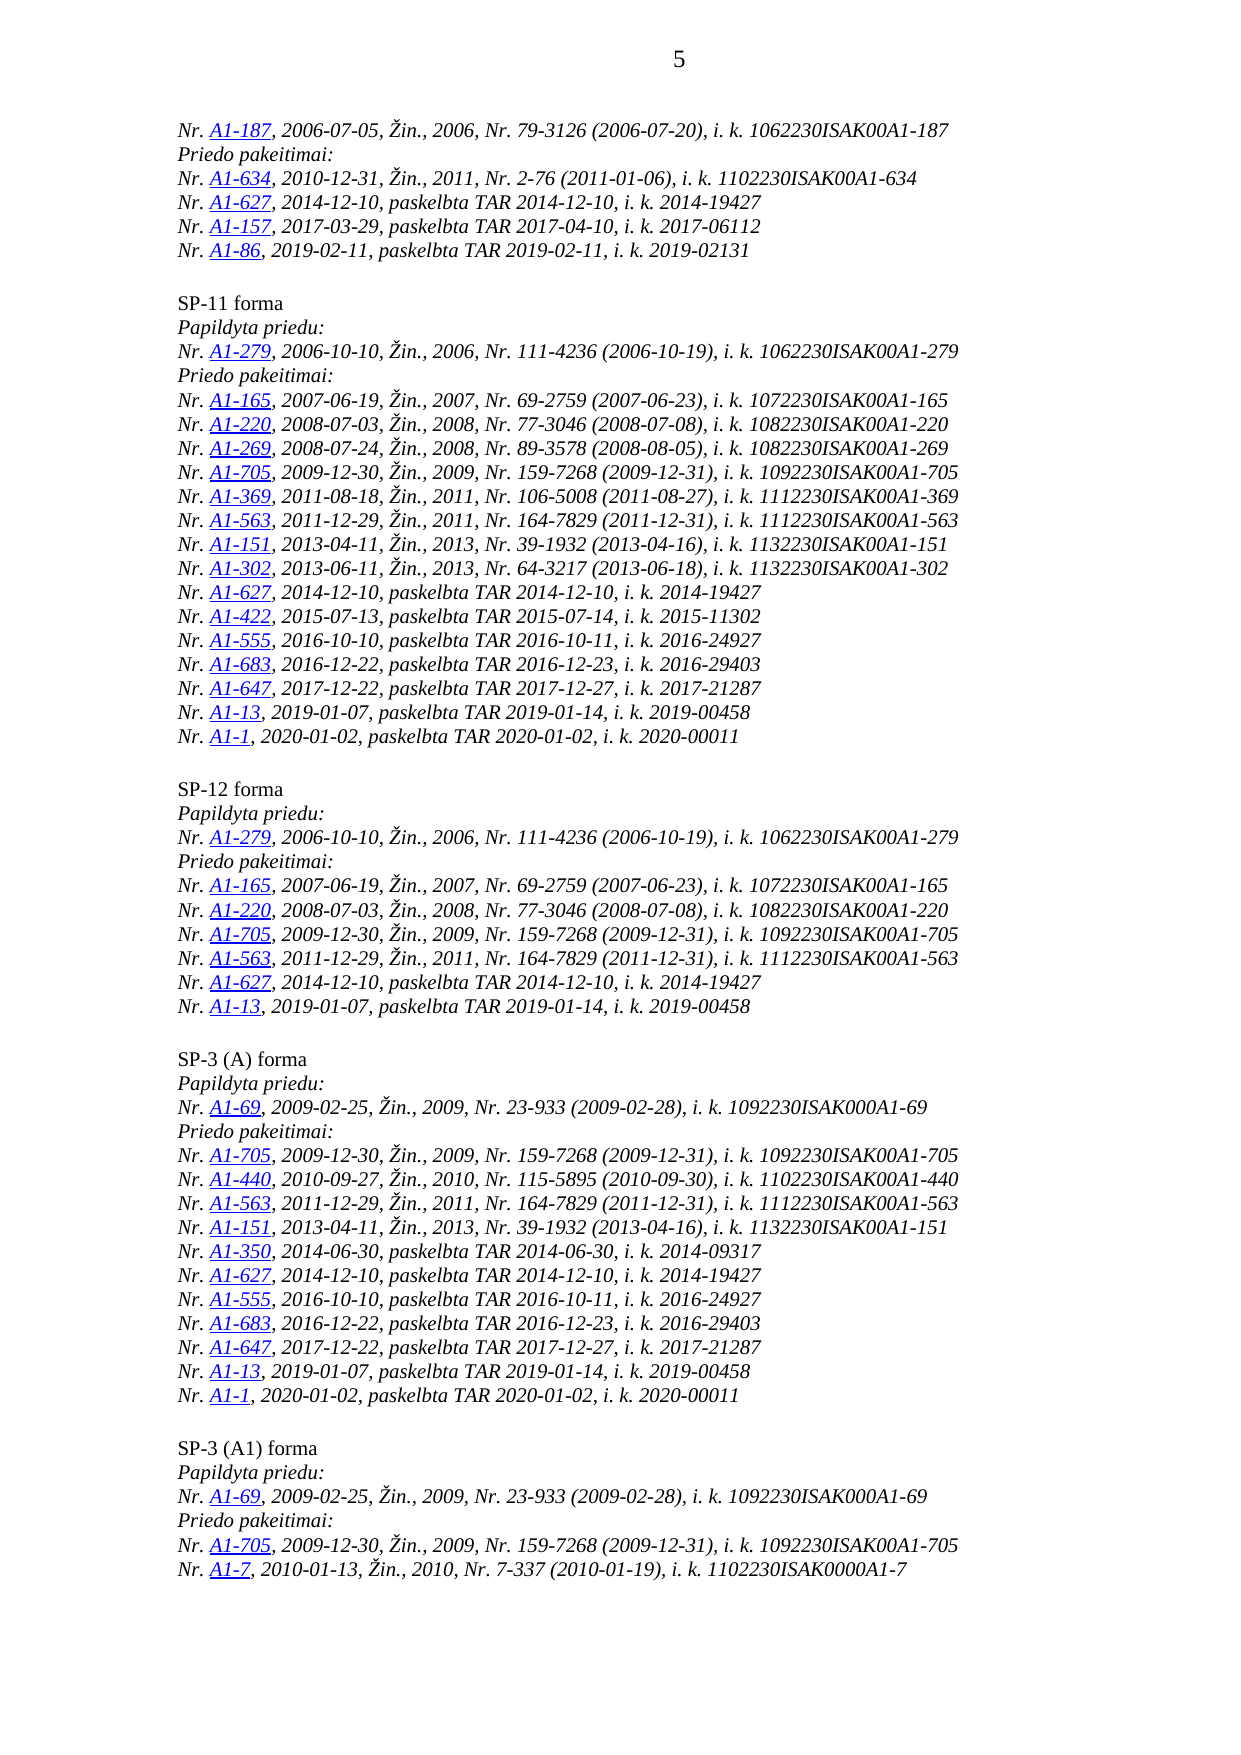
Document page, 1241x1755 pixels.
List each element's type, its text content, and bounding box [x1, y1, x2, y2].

text Nr. A1-1, 2020-01-02, paskelbta TAR 2020-01-02, i. k. 2020-00011 [177, 1383, 1181, 1407]
text SP-12 forma [177, 777, 1181, 801]
text Nr. A1-187, 2006-07-05, Žin., 2006, Nr. 79-3126 (2006-07-20), i. k. 1062230ISAK00A1-187 [177, 118, 1181, 142]
text Nr. A1-350, 2014-06-30, paskelbta TAR 2014-06-30, i. k. 2014-09317 [177, 1239, 1181, 1263]
text Nr. A1-220, 2008-07-03, Žin., 2008, Nr. 77-3046 (2008-07-08), i. k. 1082230ISAK00A1-220 [177, 897, 1181, 922]
text Nr. A1-555, 2016-10-10, paskelbta TAR 2016-10-11, i. k. 2016-24927 [177, 628, 1181, 652]
text Nr. A1-165, 2007-06-19, Žin., 2007, Nr. 69-2759 (2007-06-23), i. k. 1072230ISAK00A1-165 [177, 387, 1181, 412]
text Nr. A1-69, 2009-02-25, Žin., 2009, Nr. 23-933 (2009-02-28), i. k. 1092230ISAK000A1-69 [177, 1484, 1181, 1508]
text Nr. A1-151, 2013-04-11, Žin., 2013, Nr. 39-1932 (2013-04-16), i. k. 1132230ISAK00A1-151 [177, 1215, 1181, 1239]
text Priedo pakeitimai: [177, 849, 1181, 873]
text Nr. A1-627, 2014-12-10, paskelbta TAR 2014-12-10, i. k. 2014-19427 [177, 970, 1181, 994]
text Nr. A1-279, 2006-10-10, Žin., 2006, Nr. 111-4236 (2006-10-19), i. k. 1062230ISAK00A1-279 [177, 825, 1181, 849]
text Nr. A1-13, 2019-01-07, paskelbta TAR 2019-01-14, i. k. 2019-00458 [177, 994, 1181, 1018]
text Nr. A1-269, 2008-07-24, Žin., 2008, Nr. 89-3578 (2008-08-05), i. k. 1082230ISAK00A1-269 [177, 436, 1181, 460]
text Priedo pakeitimai: [177, 1119, 1181, 1143]
text Nr. A1-705, 2009-12-30, Žin., 2009, Nr. 159-7268 (2009-12-31), i. k. 1092230ISAK00A1-705 [177, 922, 1181, 946]
text Nr. A1-647, 2017-12-22, paskelbta TAR 2017-12-27, i. k. 2017-21287 [177, 1335, 1181, 1359]
text Nr. A1-220, 2008-07-03, Žin., 2008, Nr. 77-3046 (2008-07-08), i. k. 1082230ISAK00A1-220 [177, 412, 1181, 436]
text Nr. A1-705, 2009-12-30, Žin., 2009, Nr. 159-7268 (2009-12-31), i. k. 1092230ISAK00A1-705 [177, 1143, 1181, 1167]
text Priedo pakeitimai: [177, 142, 1181, 166]
text Nr. A1-627, 2014-12-10, paskelbta TAR 2014-12-10, i. k. 2014-19427 [177, 1263, 1181, 1287]
text SP-11 forma [177, 291, 1181, 315]
text Nr. A1-279, 2006-10-10, Žin., 2006, Nr. 111-4236 (2006-10-19), i. k. 1062230ISAK00A1-279 [177, 339, 1181, 363]
text Nr. A1-634, 2010-12-31, Žin., 2011, Nr. 2-76 (2011-01-06), i. k. 1102230ISAK00A1-634 [177, 166, 1181, 190]
text Nr. A1-705, 2009-12-30, Žin., 2009, Nr. 159-7268 (2009-12-31), i. k. 1092230ISAK00A1-705 [177, 1532, 1181, 1557]
text Nr. A1-13, 2019-01-07, paskelbta TAR 2019-01-14, i. k. 2019-00458 [177, 700, 1181, 724]
text Nr. A1-86, 2019-02-11, paskelbta TAR 2019-02-11, i. k. 2019-02131 [177, 238, 1181, 262]
text Nr. A1-157, 2017-03-29, paskelbta TAR 2017-04-10, i. k. 2017-06112 [177, 214, 1181, 238]
text SP-3 (A) forma [177, 1047, 1181, 1071]
text Nr. A1-69, 2009-02-25, Žin., 2009, Nr. 23-933 (2009-02-28), i. k. 1092230ISAK000A1-69 [177, 1095, 1181, 1119]
text Papildyta priedu: [177, 1460, 1181, 1484]
text Nr. A1-302, 2013-06-11, Žin., 2013, Nr. 64-3217 (2013-06-18), i. k. 1132230ISAK00A1-302 [177, 556, 1181, 580]
text Nr. A1-563, 2011-12-29, Žin., 2011, Nr. 164-7829 (2011-12-31), i. k. 1112230ISAK00A1-563 [177, 1191, 1181, 1215]
text Nr. A1-683, 2016-12-22, paskelbta TAR 2016-12-23, i. k. 2016-29403 [177, 652, 1181, 676]
text Nr. A1-647, 2017-12-22, paskelbta TAR 2017-12-27, i. k. 2017-21287 [177, 676, 1181, 700]
text Nr. A1-369, 2011-08-18, Žin., 2011, Nr. 106-5008 (2011-08-27), i. k. 1112230ISAK00A1-369 [177, 484, 1181, 508]
text Priedo pakeitimai: [177, 363, 1181, 387]
text SP-3 (A1) forma [177, 1436, 1181, 1460]
text Nr. A1-683, 2016-12-22, paskelbta TAR 2016-12-23, i. k. 2016-29403 [177, 1311, 1181, 1335]
text Nr. A1-1, 2020-01-02, paskelbta TAR 2020-01-02, i. k. 2020-00011 [177, 724, 1181, 748]
text Nr. A1-705, 2009-12-30, Žin., 2009, Nr. 159-7268 (2009-12-31), i. k. 1092230ISAK00A1-705 [177, 460, 1181, 484]
text Nr. A1-627, 2014-12-10, paskelbta TAR 2014-12-10, i. k. 2014-19427 [177, 190, 1181, 214]
text Nr. A1-151, 2013-04-11, Žin., 2013, Nr. 39-1932 (2013-04-16), i. k. 1132230ISAK00A1-151 [177, 532, 1181, 556]
text Nr. A1-555, 2016-10-10, paskelbta TAR 2016-10-11, i. k. 2016-24927 [177, 1287, 1181, 1311]
text Nr. A1-440, 2010-09-27, Žin., 2010, Nr. 115-5895 (2010-09-30), i. k. 1102230ISAK00A1-440 [177, 1167, 1181, 1191]
text Papildyta priedu: [177, 315, 1181, 339]
text Nr. A1-165, 2007-06-19, Žin., 2007, Nr. 69-2759 (2007-06-23), i. k. 1072230ISAK00A1-165 [177, 873, 1181, 897]
text Nr. A1-563, 2011-12-29, Žin., 2011, Nr. 164-7829 (2011-12-31), i. k. 1112230ISAK00A1-563 [177, 946, 1181, 970]
text Priedo pakeitimai: [177, 1508, 1181, 1532]
text Nr. A1-13, 2019-01-07, paskelbta TAR 2019-01-14, i. k. 2019-00458 [177, 1359, 1181, 1383]
text Papildyta priedu: [177, 801, 1181, 825]
text Nr. A1-563, 2011-12-29, Žin., 2011, Nr. 164-7829 (2011-12-31), i. k. 1112230ISAK00A1-563 [177, 508, 1181, 532]
text Papildyta priedu: [177, 1071, 1181, 1095]
text Nr. A1-422, 2015-07-13, paskelbta TAR 2015-07-14, i. k. 2015-11302 [177, 604, 1181, 628]
text Nr. A1-7, 2010-01-13, Žin., 2010, Nr. 7-337 (2010-01-19), i. k. 1102230ISAK0000A1-7 [177, 1557, 1181, 1581]
text Nr. A1-627, 2014-12-10, paskelbta TAR 2014-12-10, i. k. 2014-19427 [177, 580, 1181, 604]
